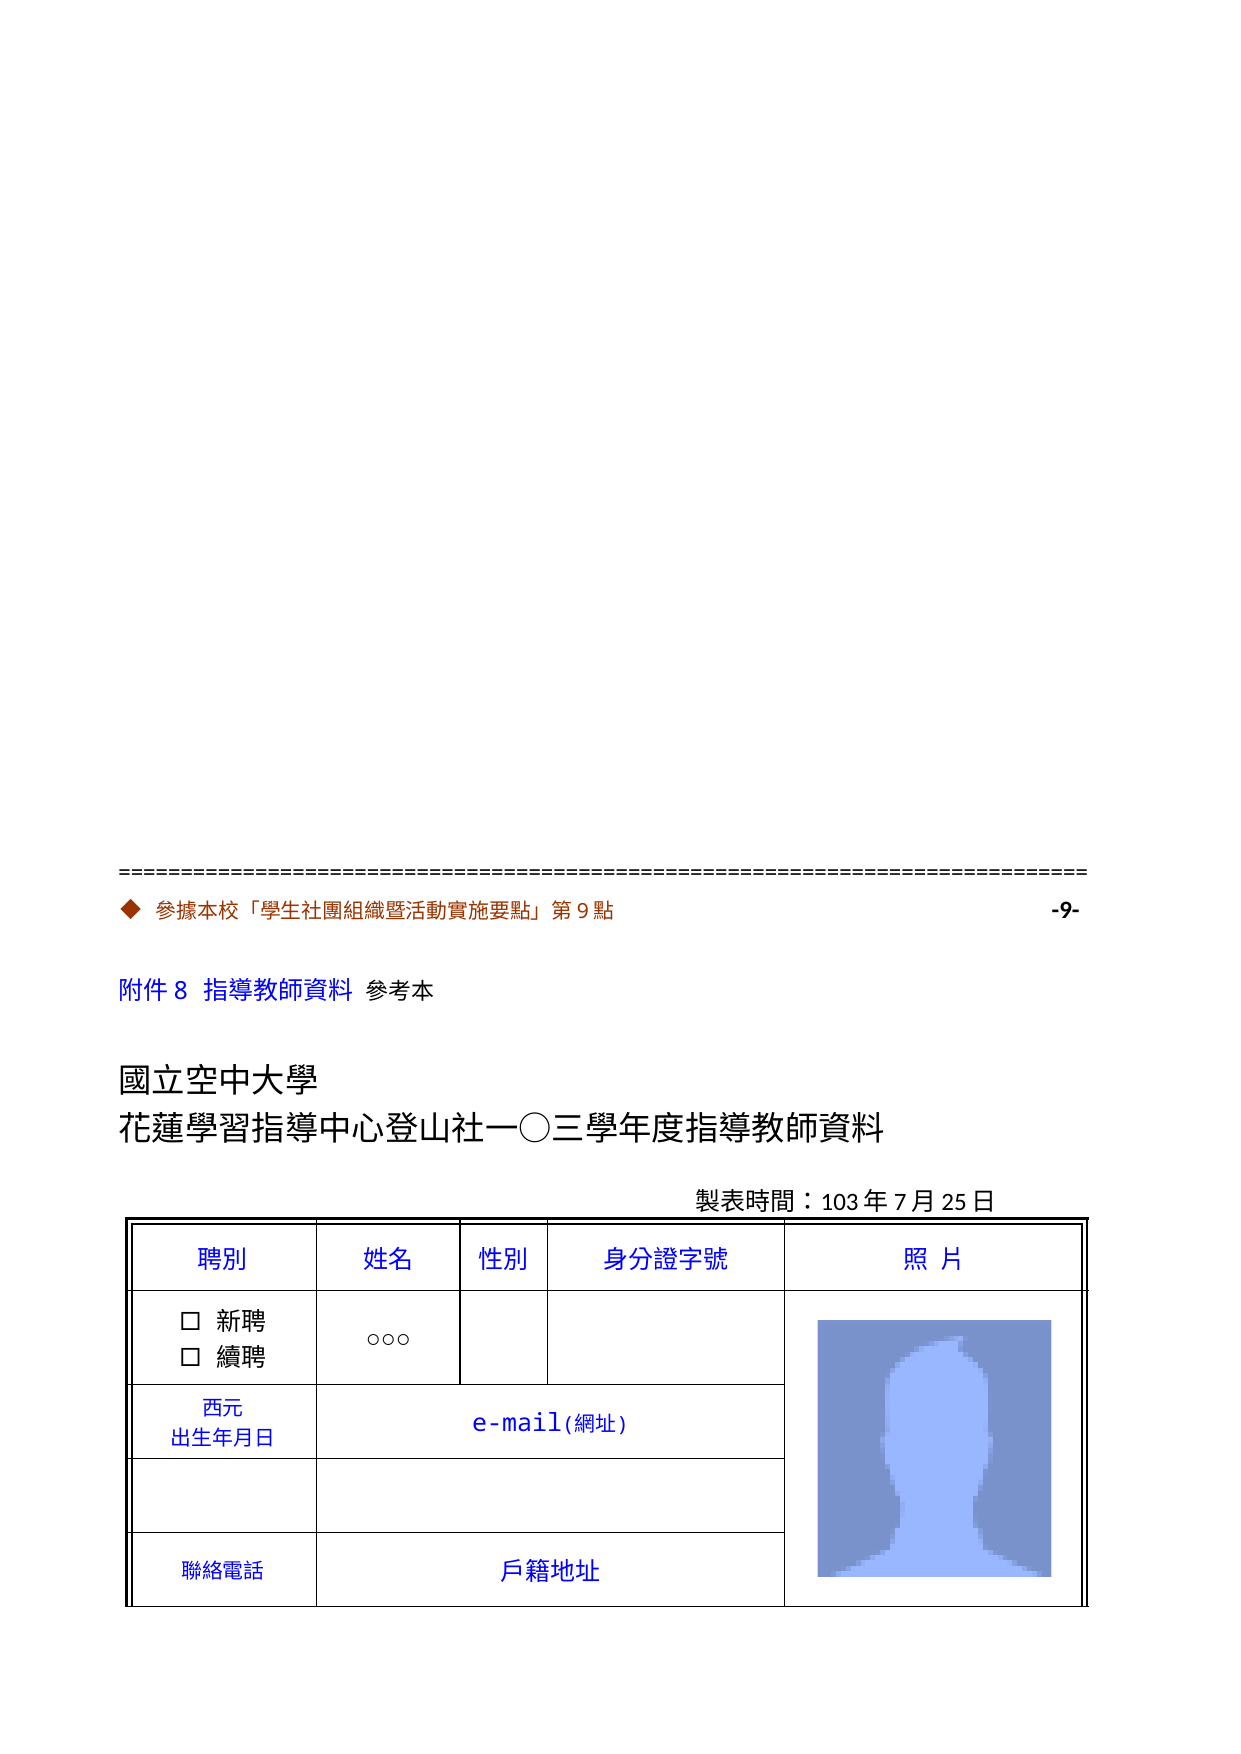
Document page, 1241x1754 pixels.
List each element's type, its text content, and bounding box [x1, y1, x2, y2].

table_cell 聯絡電話 [133, 1533, 316, 1606]
table_header 照 片 [785, 1220, 1084, 1290]
table_cell 戶籍地址 [317, 1533, 784, 1606]
text 國立空中大學 [118, 1054, 1122, 1102]
text  參據本校「學生社團組織暨活動實施要點」第9點 -9- [118, 894, 1122, 925]
table_cell ○○○ [317, 1291, 459, 1384]
text ============================================================================== [118, 856, 1122, 887]
table_cell  新聘  續聘 [133, 1291, 316, 1384]
text 製表時間：103年7月25日 [118, 1181, 1122, 1217]
table_cell [317, 1459, 784, 1532]
table_cell 西元 出生年月日 [133, 1385, 316, 1458]
table_header 身分證字號 [548, 1225, 784, 1290]
table_header 姓名 [317, 1225, 459, 1290]
table_header 聘別 [129, 1220, 316, 1290]
table_cell [785, 1291, 1081, 1606]
table_cell [133, 1459, 316, 1532]
table_header 性別 [461, 1225, 547, 1290]
text 花蓮學習指導中心登山社一○三學年度指導教師資料 [118, 1102, 1122, 1150]
table_cell [548, 1291, 784, 1384]
table_cell e-mail(網址) [317, 1385, 784, 1458]
table_cell [461, 1291, 547, 1384]
text 附件8 指導教師資料 參考本 [118, 971, 1122, 1007]
picture [817, 1320, 1052, 1577]
